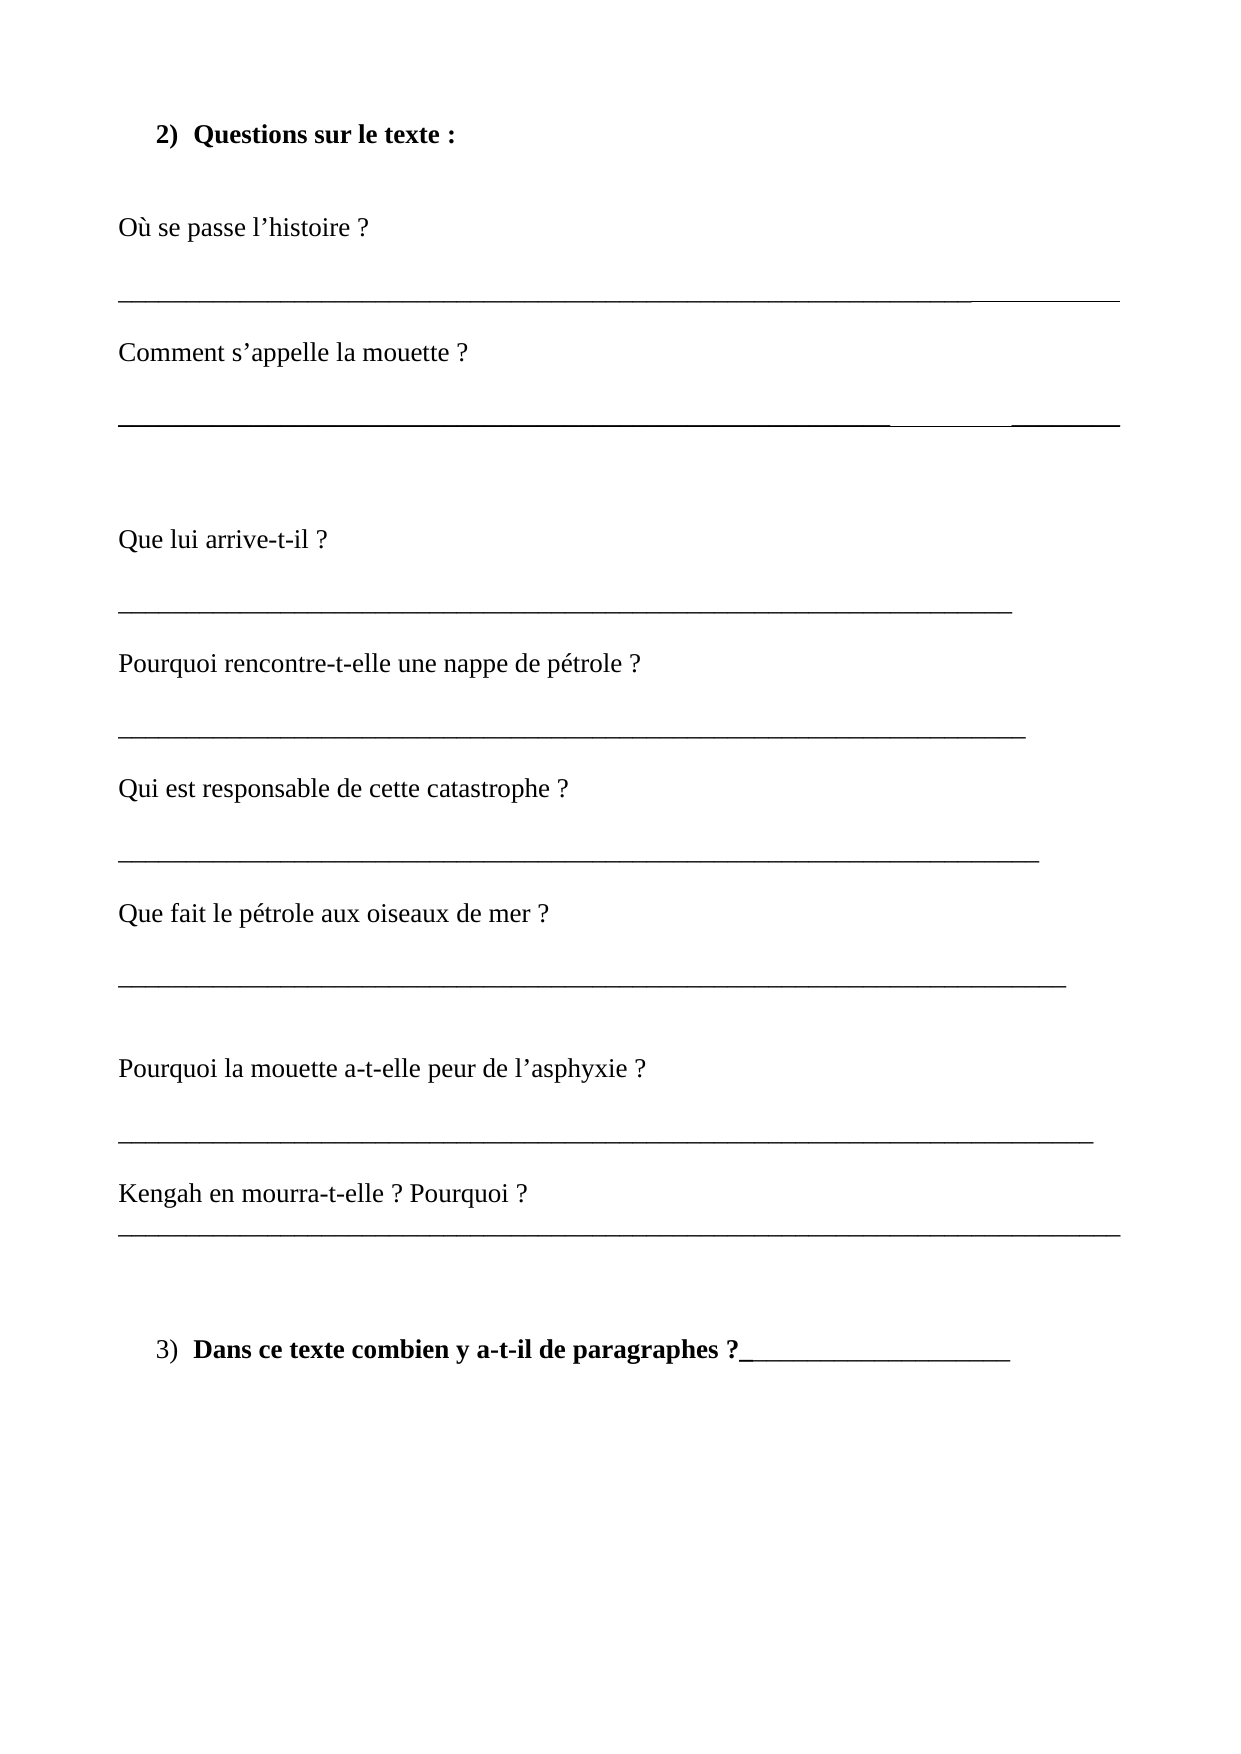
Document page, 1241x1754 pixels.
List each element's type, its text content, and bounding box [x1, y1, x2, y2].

text Comment s’appelle la mouette ? [118, 336, 1122, 367]
text __________________________________________________________________________ [118, 1208, 1122, 1239]
text _________________________________________________________ ________ [118, 398, 1122, 429]
list Questions sur le texte : [156, 118, 1122, 149]
text __________________________________________________________________ [118, 585, 1122, 616]
text Que lui arrive-t-il ? [118, 523, 1122, 554]
text Qui est responsable de cette catastrophe ? [118, 772, 1122, 803]
text ____________________________________________________________________ [118, 834, 1122, 866]
text Où se passe l’histoire ? [118, 212, 1122, 243]
text Pourquoi la mouette a-t-elle peur de l’asphyxie ? [118, 1052, 1122, 1084]
text Que fait le pétrole aux oiseaux de mer ? [118, 897, 1122, 928]
text ___________________________________________________________________ [118, 710, 1122, 741]
text ______________________________________________________________________ [118, 959, 1122, 990]
text ________________________________________________________________________ [118, 1115, 1122, 1146]
text _______________________________________________________________ [118, 274, 1122, 305]
list Dans ce texte combien y a-t-il de paragraphes ?____________________ [156, 1333, 1122, 1364]
text Pourquoi rencontre-t-elle une nappe de pétrole ? [118, 648, 1122, 679]
text Kengah en mourra-t-elle ? Pourquoi ? [118, 1177, 1122, 1208]
